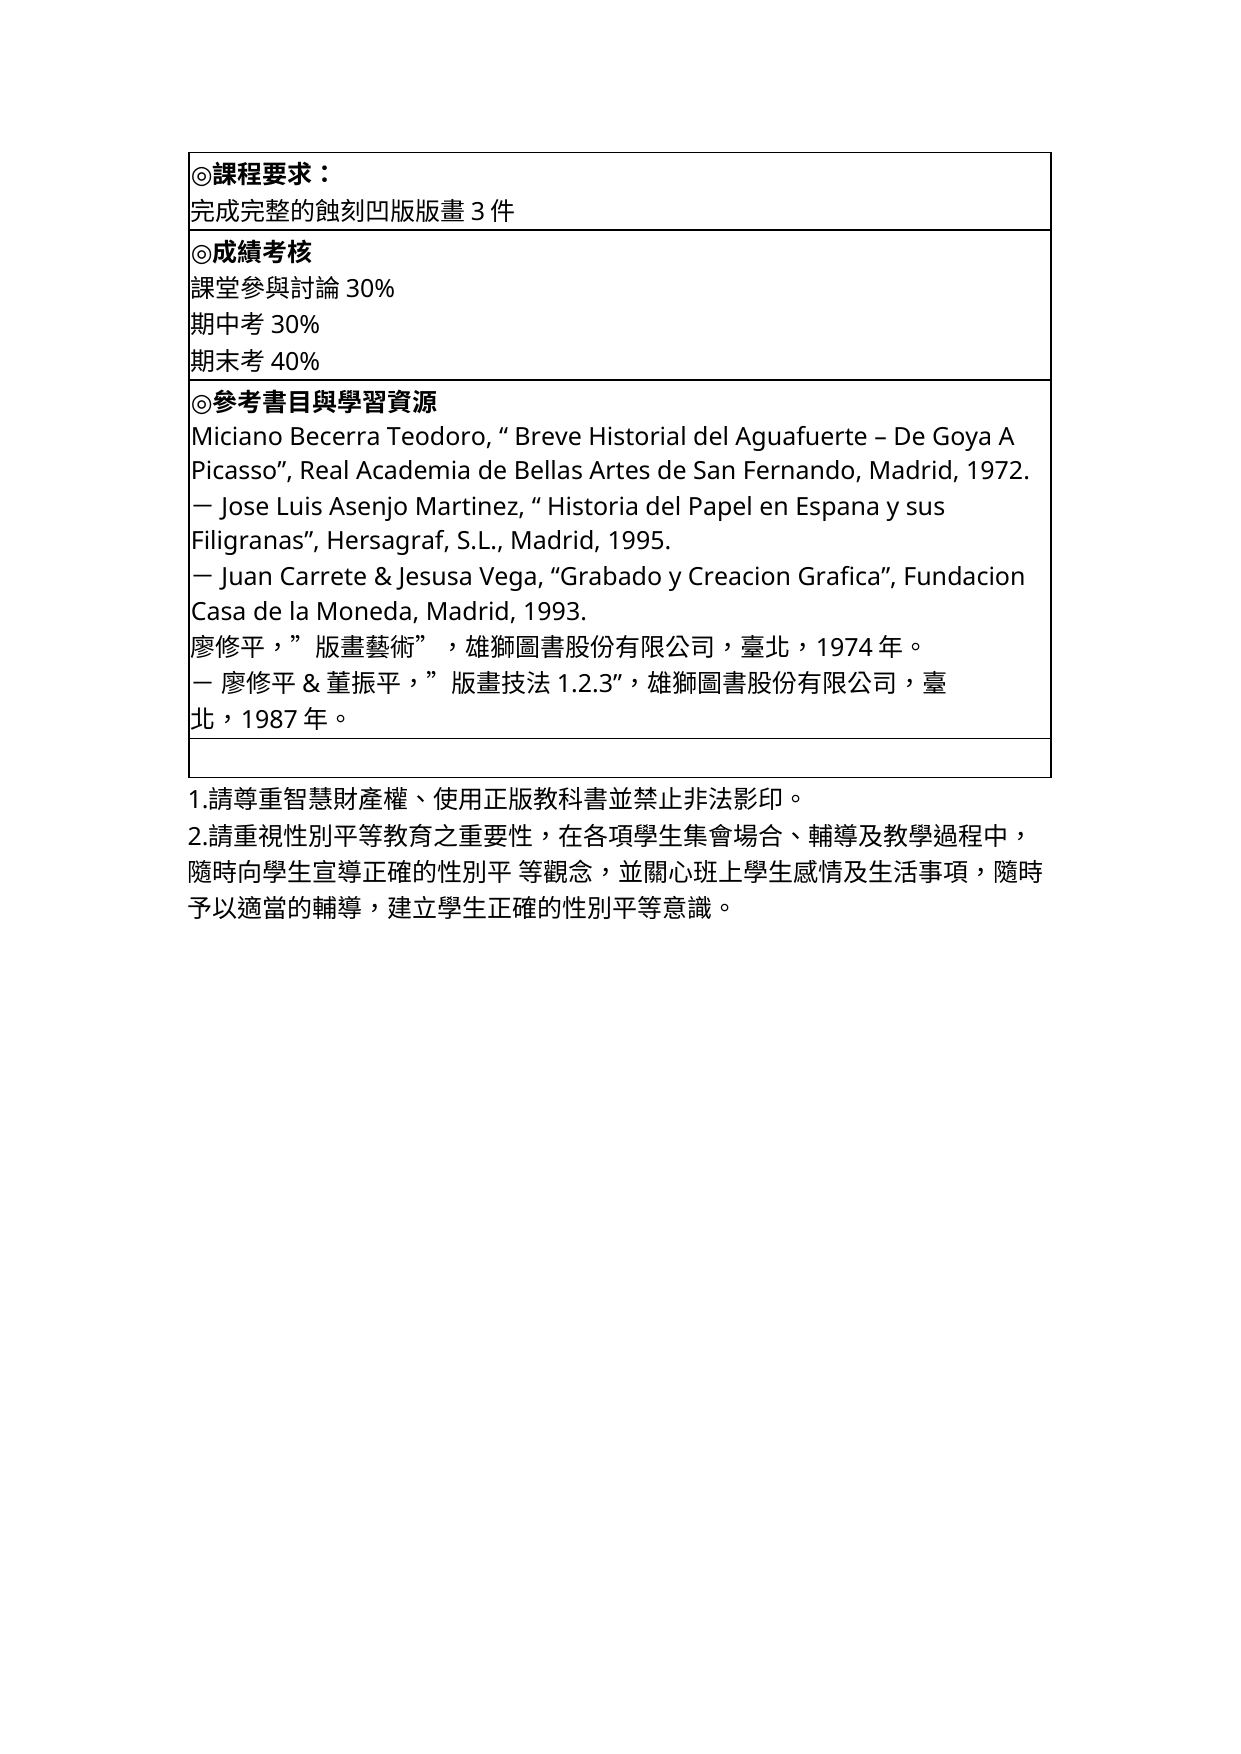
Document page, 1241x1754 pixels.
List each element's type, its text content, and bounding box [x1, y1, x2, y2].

table_cell ◎課程要求： 完成完整的蝕刻凹版版畫3件 [190, 153, 1050, 229]
text 1.請尊重智慧財產權、使用正版教科書並禁止非法影印。 2.請重視性別平等教育之重要性，在各項學生集會場合、輔導及教學過程中，隨時向學生宣導正確的性別平 等觀念，並關心班上學生感情及生活事項，隨時予以適當的輔導，建立學生正確的性別平等意識。 [187, 780, 1053, 925]
table_cell ◎成績考核 課堂參與討論30% 期中考30% 期末考40% [190, 231, 1050, 379]
table_cell ◎參考書目與學習資源 Miciano Becerra Teodoro, “ Breve Historial del Aguafuerte – De Goya A Picasso”, Real Academia de Bellas Artes de San Fernando, Madrid, 1972. － Jose Luis Asenjo Martinez, “ Historia del Papel en Espana y sus Filigranas”, Hersagraf, S.L., Madrid, 1995. － Juan Carrete & Jesusa Vega, “Grabado y Creacion Grafica”, Fundacion Casa de la Moneda, Madrid, 1993. 廖修平，”版畫藝術”，雄獅圖書股份有限公司，臺北，1974年。 － 廖修平 & 董振平，”版畫技法1.2.3”，雄獅圖書股份有限公司，臺北，1987年。 [190, 381, 1050, 737]
table_cell [190, 739, 1050, 776]
